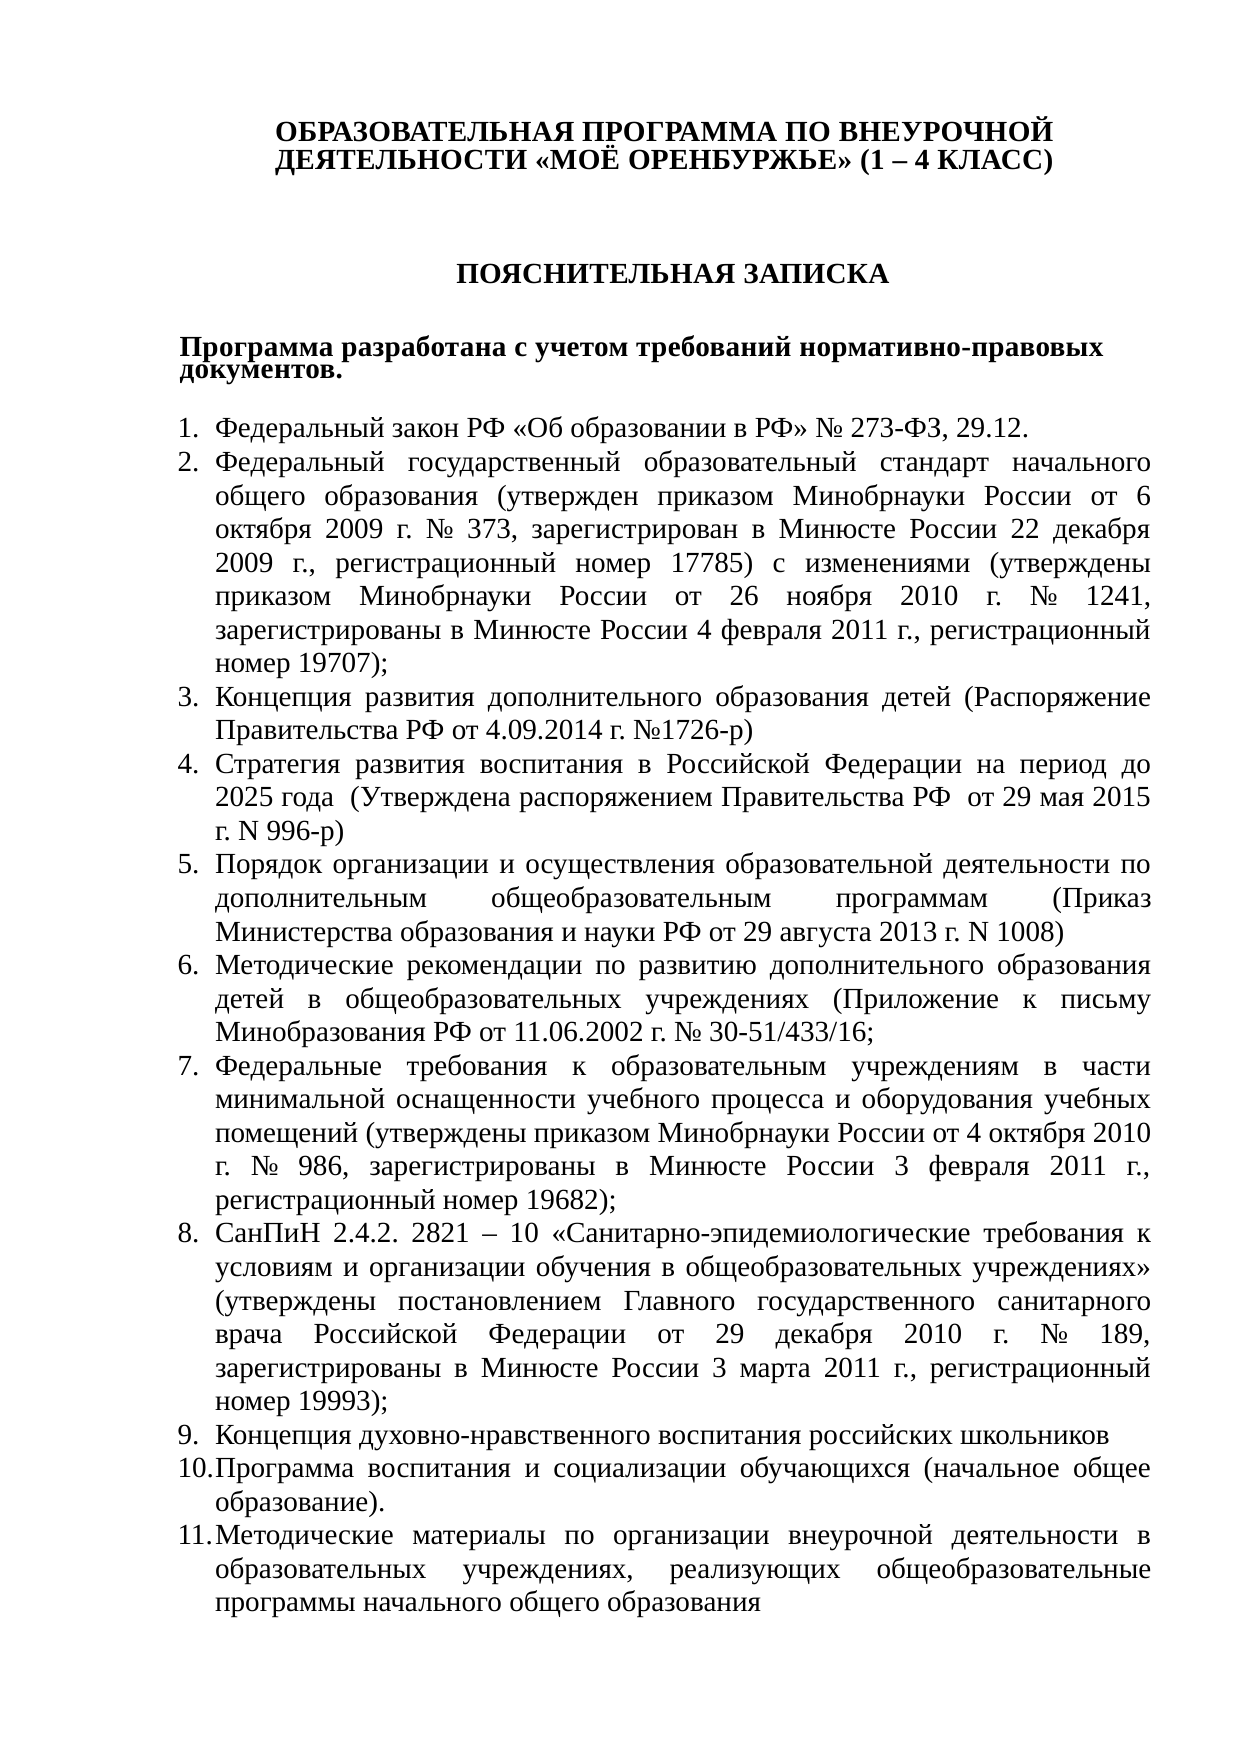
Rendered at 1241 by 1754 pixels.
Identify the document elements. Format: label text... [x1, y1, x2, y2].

list Стратегия развития воспитания в Российской Федерации на период до 2025 года (Утверждена распоряжением Правительства РФ от 29 мая 2015 г. N 996-р) [177, 746, 1152, 847]
list Концепция развития дополнительного образования детей (Распоряжение Правительства РФ от 4.09.2014 г. №1726-р) [177, 679, 1152, 746]
list Программа воспитания и социализации обучающихся (начальное общее образование). [177, 1450, 1152, 1517]
subtitle ПОЯСНИТЕЛЬНАЯ ЗАПИСКА [194, 261, 1152, 289]
list Методические рекомендации по развитию дополнительного образования детей в общеобразовательных учреждениях (Приложение к письму Минобразования РФ от 11.06.2002 г. № 30-51/433/16; [177, 947, 1152, 1048]
list Концепция духовно-нравственного воспитания российских школьников [177, 1417, 1152, 1450]
subtitle ОБРАЗОВАТЕЛЬНАЯ ПРОГРАММА ПО ВНЕУРОЧНОЙ ДЕЯТЕЛЬНОСТИ «МОЁ ОРЕНБУРЖЬЕ» (1 – 4 КЛАСС) [177, 118, 1152, 175]
list Федеральный государственный образовательный стандарт начального общего образования (утвержден приказом Минобрнауки России от 6 октября 2009 г. № 373, зарегистрирован в Минюсте России 22 декабря 2009 г., регистрационный номер 17785) с изменениями (утверждены приказом Минобрнауки России от 26 ноября 2010 г. № 1241, зарегистрированы в Минюсте России 4 февраля 2011 г., регистрационный номер 19707); [177, 444, 1152, 679]
list Федеральные требования к образовательным учреждениям в части минимальной оснащенности учебного процесса и оборудования учебных помещений (утверждены приказом Минобрнауки России от 4 октября 2010 г. № 986, зарегистрированы в Минюсте России 3 февраля 2011 г., регистрационный номер 19682); [177, 1048, 1152, 1216]
list СанПиН 2.4.2. 2821 – 10 «Санитарно-эпидемиологические требования к условиям и организации обучения в общеобразовательных учреждениях» (утверждены постановлением Главного государственного санитарного врача Российской Федерации от 29 декабря 2010 г. № 189, зарегистрированы в Минюсте России 3 марта 2011 г., регистрационный номер 19993); [177, 1216, 1152, 1417]
list Порядок организации и осуществления образовательной деятельности по дополнительным общеобразовательным программам (Приказ Министерства образования и науки РФ от 29 августа 2013 г. N 1008) [177, 847, 1152, 947]
list Методические материалы по организации внеурочной деятельности в образовательных учреждениях, реализующих общеобразовательные программы начального общего образования [177, 1517, 1152, 1618]
list Федеральный закон РФ «Об образовании в РФ» № 273-ФЗ, 29.12. [177, 411, 1152, 444]
subtitle Программа разработана с учетом требований нормативно-правовых документов. [179, 339, 1152, 383]
